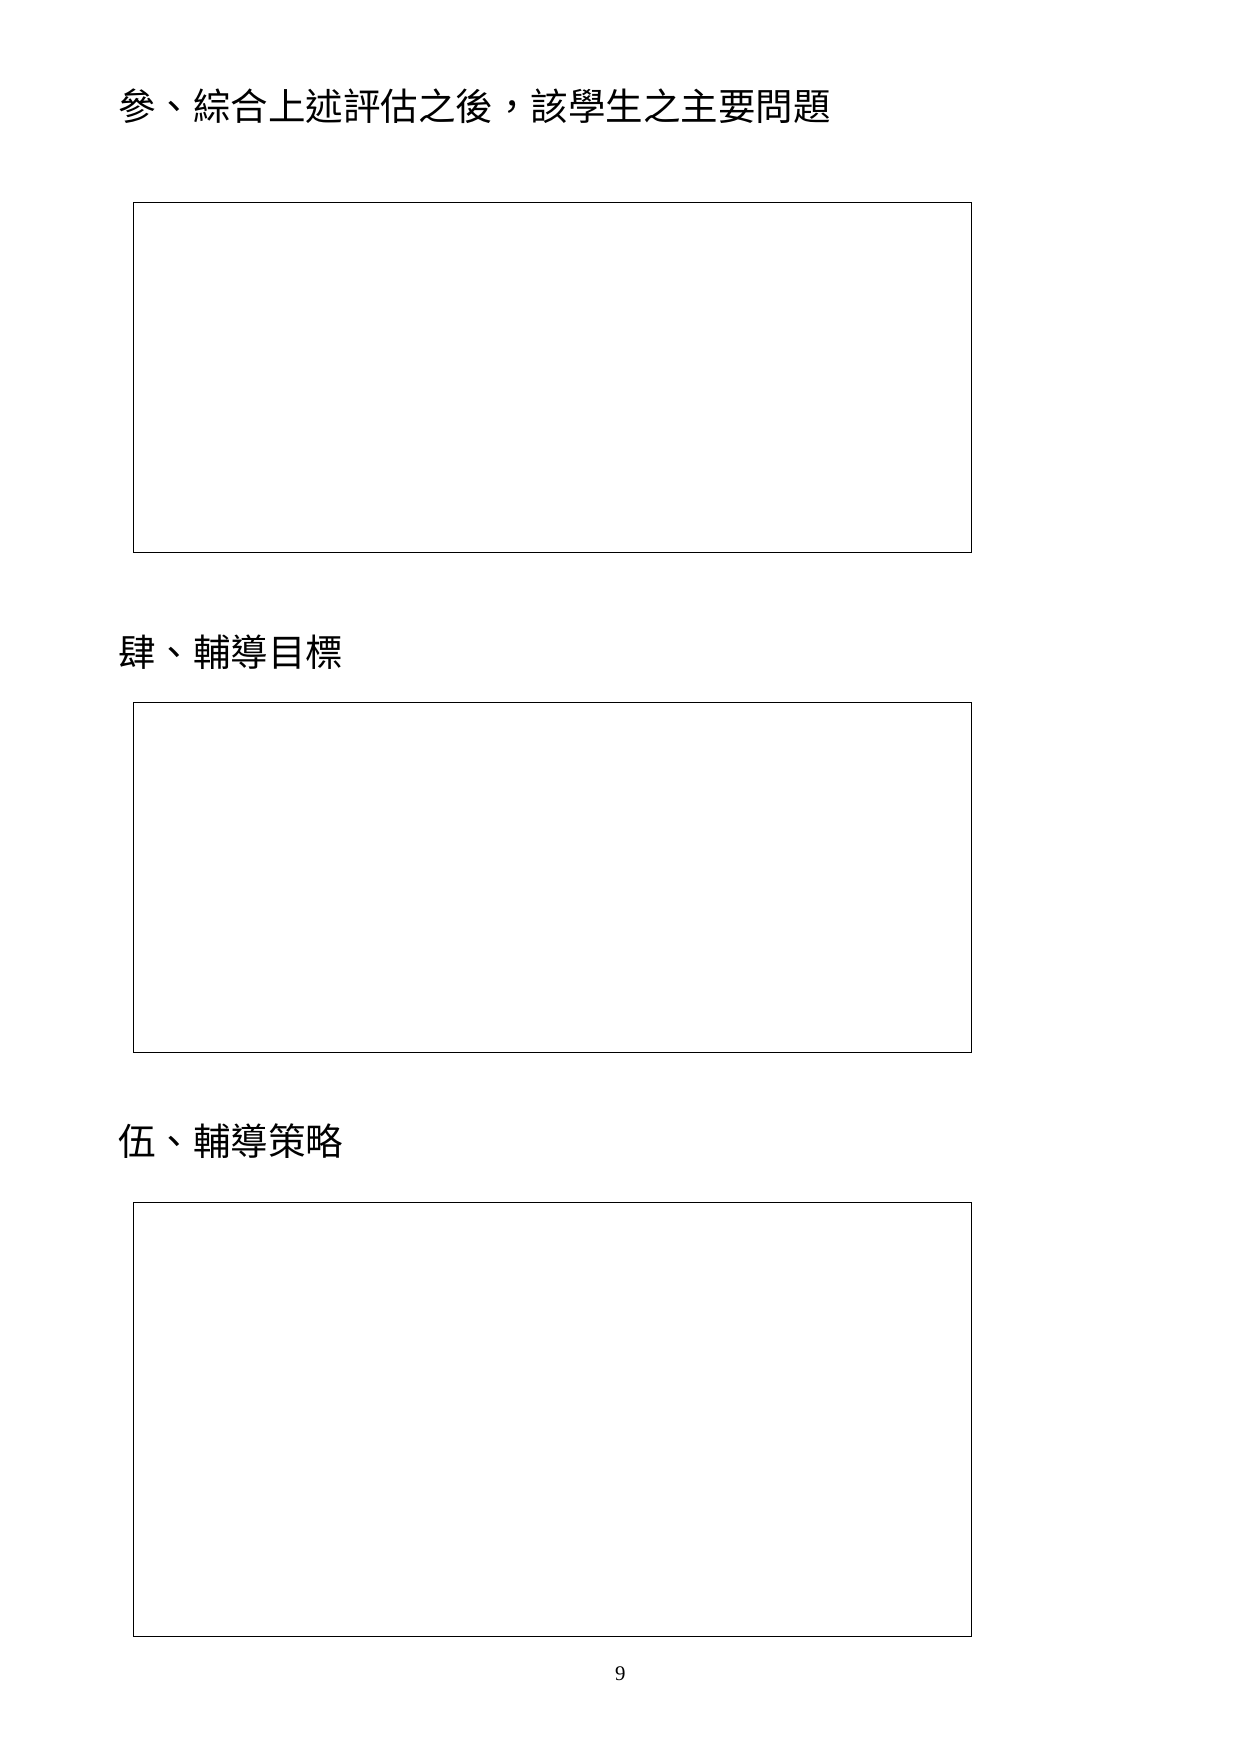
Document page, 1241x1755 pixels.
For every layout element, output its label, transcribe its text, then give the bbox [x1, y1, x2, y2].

table_header [134, 203, 971, 552]
table_header [134, 703, 971, 1052]
list 輔導目標 [118, 623, 1122, 677]
list 輔導策略 [118, 1112, 1122, 1166]
table_header [134, 1203, 971, 1636]
list 綜合上述評估之後，該學生之主要問題 [118, 77, 1122, 131]
